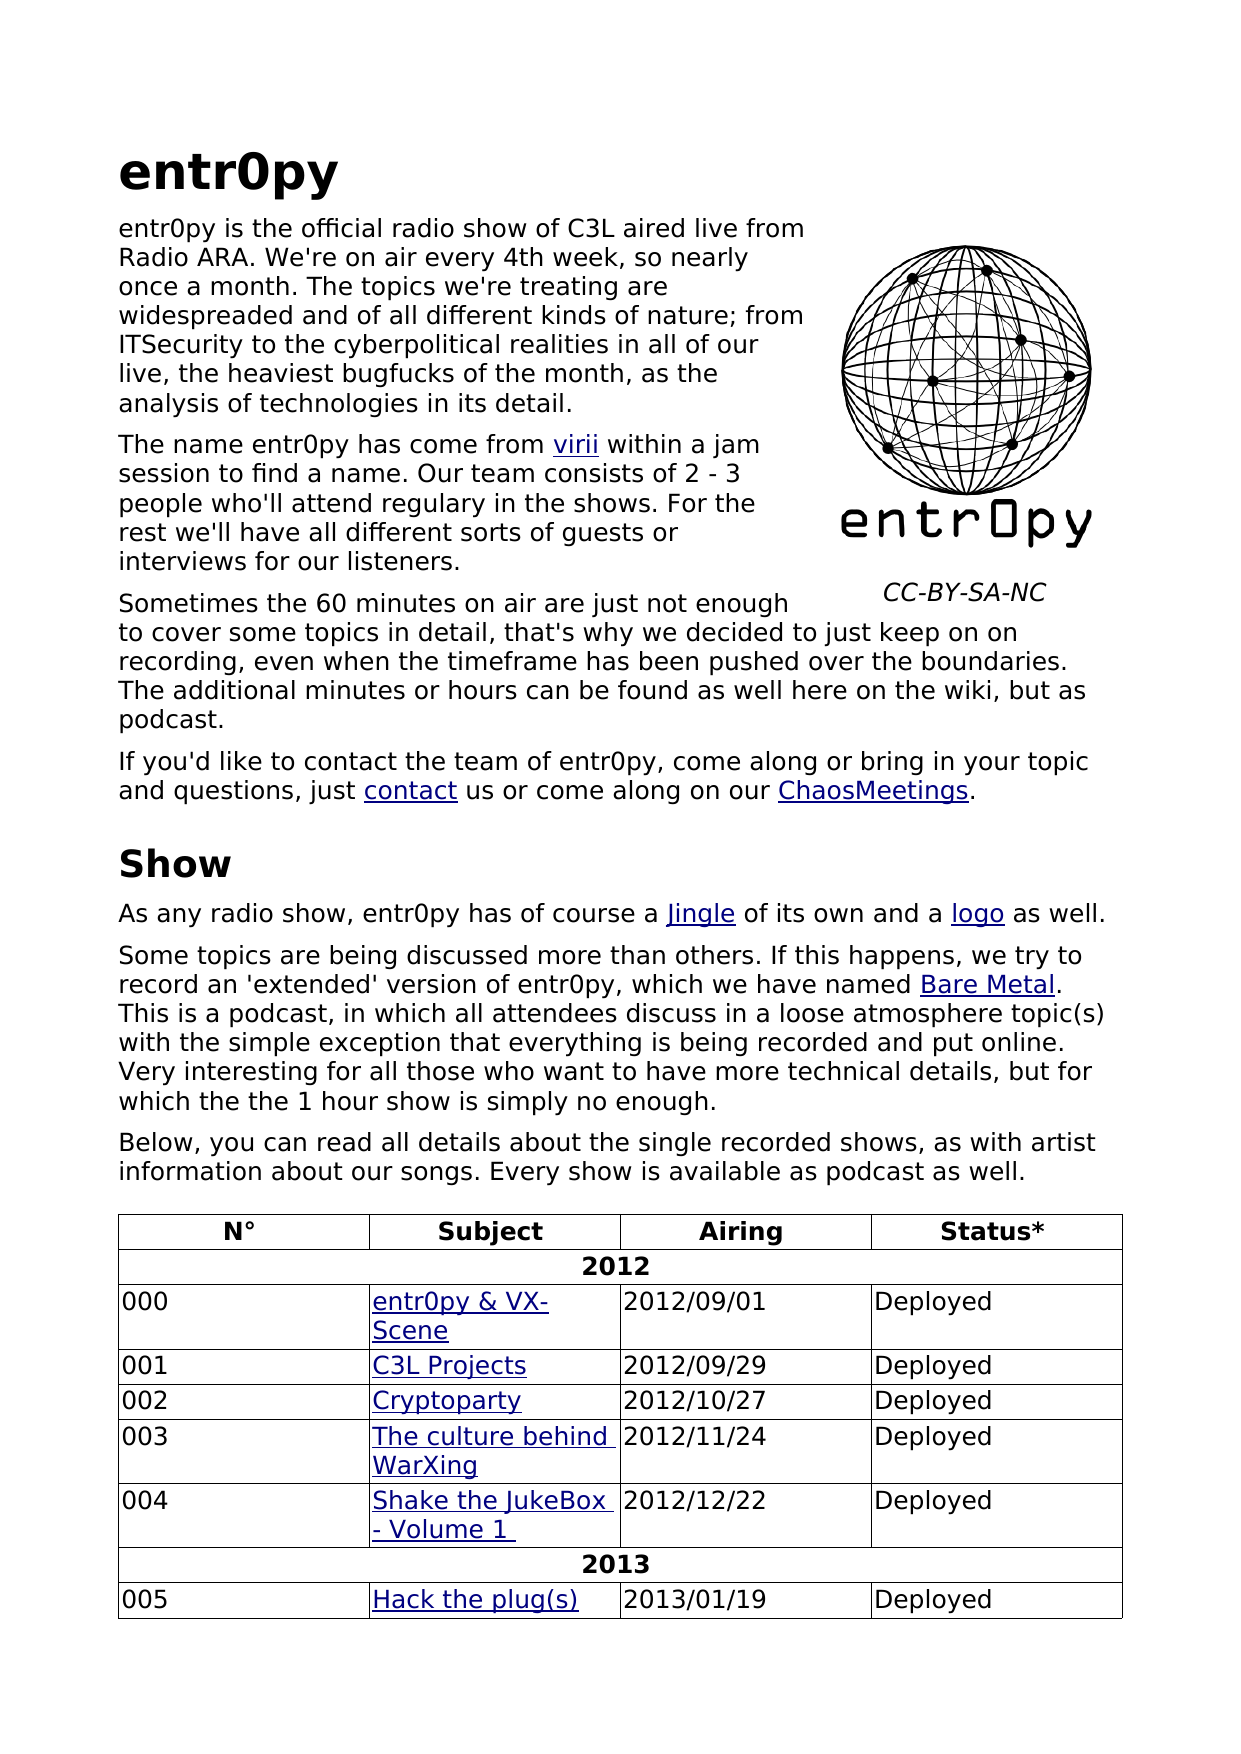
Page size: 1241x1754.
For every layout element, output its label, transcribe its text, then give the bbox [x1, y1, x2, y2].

subtitle entr0py [118, 143, 1122, 201]
text Below, you can read all details about the single recorded shows, as with artist information about our songs. Every show is available as podcast as well. [118, 1128, 1122, 1187]
table_cell 002 [119, 1385, 369, 1419]
table_cell 2013/01/19 [621, 1583, 871, 1617]
table_cell Deployed [872, 1285, 1122, 1348]
text entr0py is the official radio show of C3L aired live from Radio ARA. We're on air every 4th week, so nearly once a month. The topics we're treating are widespreaded and of all different kinds of nature; from ITSecurity to the cyberpolitical realities in all of our live, the heaviest bugfucks of the month, as the analysis of technologies in its detail. [118, 214, 809, 418]
table_cell 2012/11/24 [621, 1420, 871, 1483]
table_cell C3L Projects [370, 1350, 620, 1383]
table_cell The culture behind WarXing [370, 1420, 620, 1483]
table_cell Deployed [872, 1583, 1122, 1617]
text CC-BY-SA-NC [809, 579, 1122, 608]
table_cell 2012/09/29 [621, 1350, 871, 1383]
table_cell 2012/09/01 [621, 1285, 871, 1348]
text As any radio show, entr0py has of course a Jingle of its own and a logo as well. [118, 899, 1122, 928]
table_cell Deployed [872, 1385, 1122, 1419]
table_cell Deployed [872, 1420, 1122, 1483]
table_cell entr0py & VX-Scene [370, 1285, 620, 1348]
text If you'd like to contact the team of entr0py, come along or bring in your topic and questions, just contact us or come along on our ChaosMeetings. [118, 747, 1122, 806]
table_cell 003 [119, 1420, 369, 1483]
table_cell 001 [119, 1350, 369, 1383]
table_cell 2012 [119, 1250, 1122, 1284]
table_cell 2012/12/22 [621, 1484, 871, 1547]
text Sometimes the 60 minutes on air are just not enough to cover some topics in detail, that's why we decided to just keep on on recording, even when the timeframe has been pushed over the boundaries. The additional minutes or hours can be found as well here on the wiki, but as podcast. [118, 589, 1122, 735]
table_cell Deployed [872, 1484, 1122, 1547]
subtitle Show [118, 843, 1122, 887]
picture [809, 213, 1123, 579]
table_header Status* [872, 1215, 1122, 1249]
table_cell 004 [119, 1484, 369, 1547]
table_cell Deployed [872, 1350, 1122, 1383]
table_header Airing [621, 1215, 871, 1249]
table_cell 000 [119, 1285, 369, 1348]
table_cell 2012/10/27 [621, 1385, 871, 1419]
text The name entr0py has come from virii within a jam session to find a name. Our team consists of 2 - 3 people who'll attend regulary in the shows. For the rest we'll have all different sorts of guests or interviews for our listeners. [118, 431, 809, 576]
table_cell 005 [119, 1583, 369, 1617]
table_cell 2013 [119, 1548, 1122, 1582]
text Some topics are being discussed more than others. If this happens, we try to record an 'extended' version of entr0py, which we have named Bare Metal. This is a podcast, in which all attendees discuss in a loose atmosphere topic(s) with the simple exception that everything is being recorded and put online. Very interesting for all those who want to have more technical details, but for which the the 1 hour show is simply no enough. [118, 941, 1122, 1116]
table_cell Hack the plug(s) [370, 1583, 620, 1617]
table_cell Shake the JukeBox - Volume 1 [370, 1484, 620, 1547]
table_header N° [119, 1215, 369, 1249]
table_header Subject [370, 1215, 620, 1249]
table_cell Cryptoparty [370, 1385, 620, 1419]
